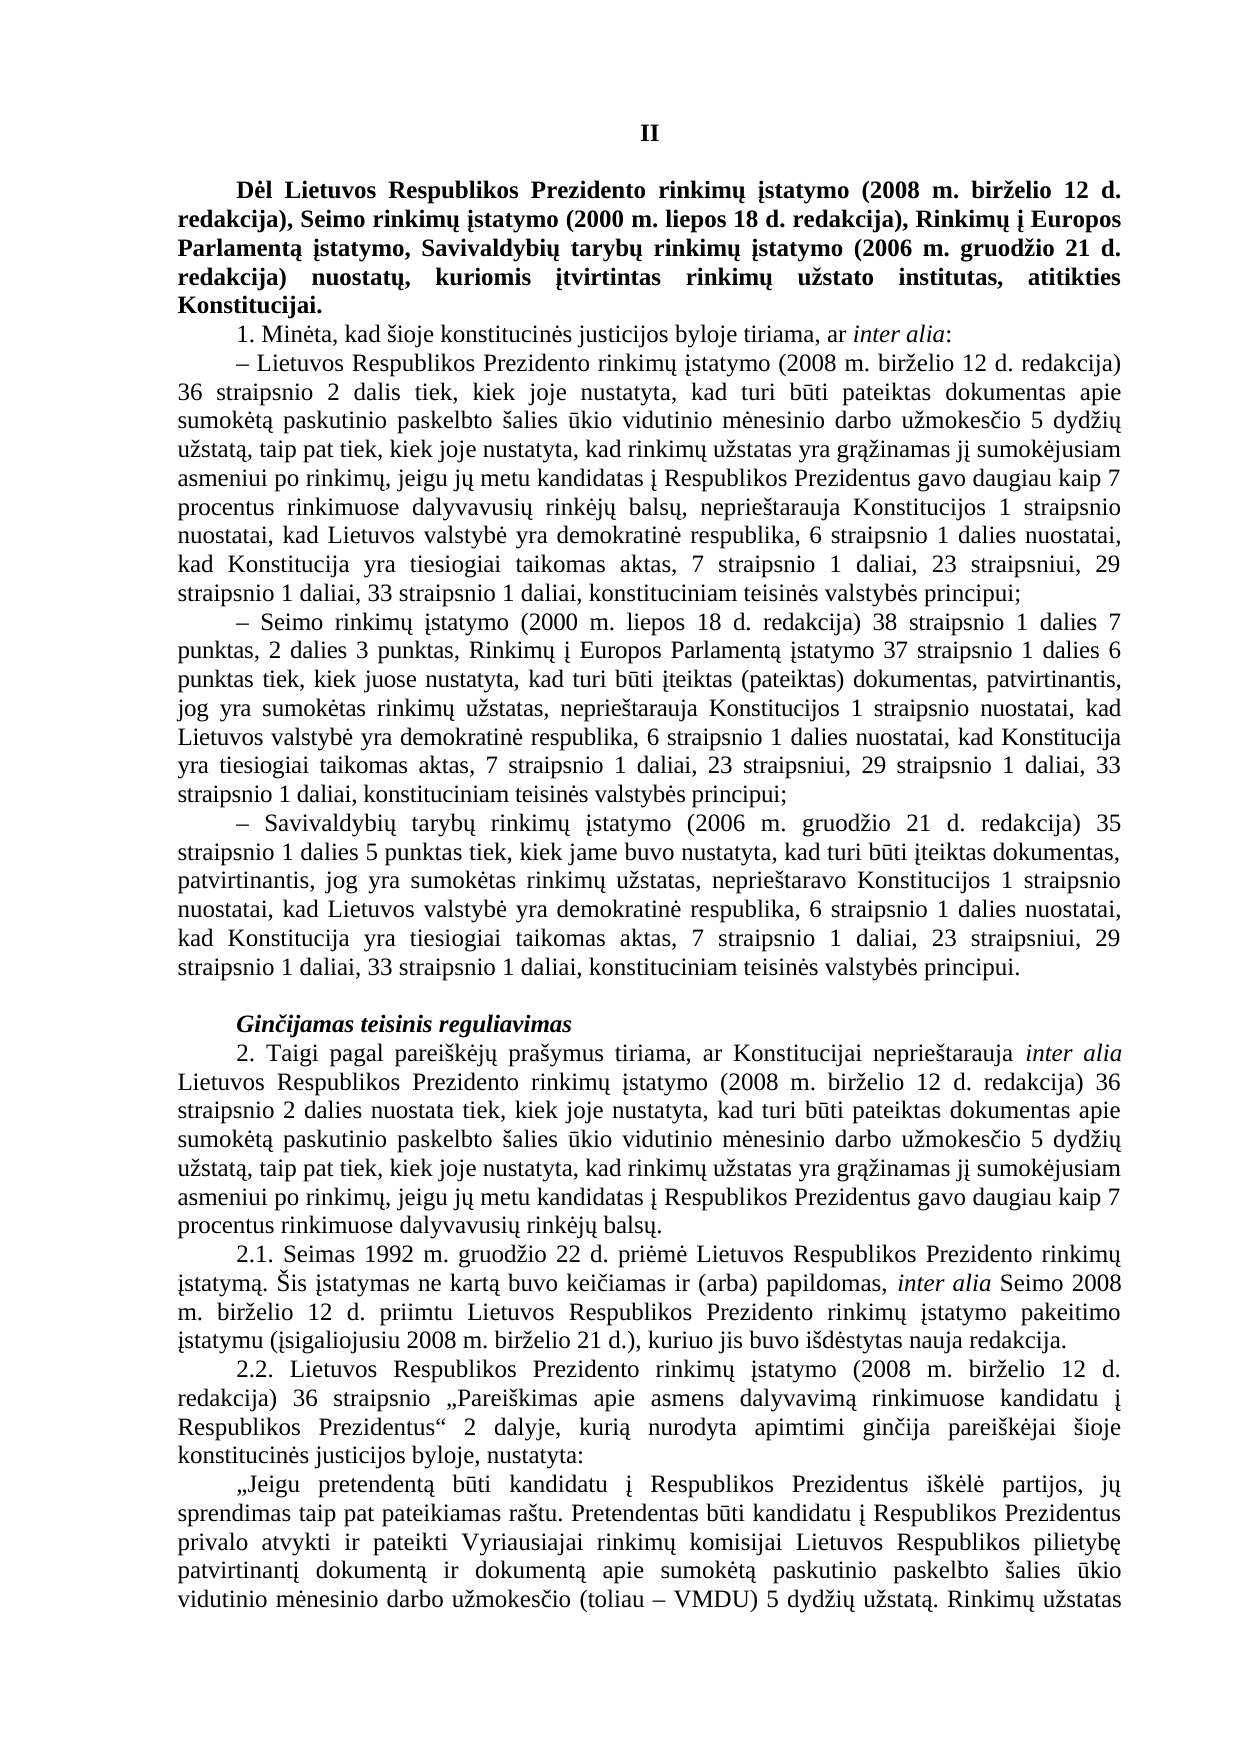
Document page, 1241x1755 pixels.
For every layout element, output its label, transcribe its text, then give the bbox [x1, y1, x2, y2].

text 2.1. Seimas 1992 m. gruodžio 22 d. priėmė Lietuvos Respublikos Prezidento rinkimų įstatymą. Šis įstatymas ne kartą buvo keičiamas ir (arba) papildomas, inter alia Seimo 2008 m. birželio 12 d. priimtu Lietuvos Respublikos Prezidento rinkimų įstatymo pakeitimo įstatymu (įsigaliojusiu 2008 m. birželio 21 d.), kuriuo jis buvo išdėstytas nauja redakcija. [177, 1239, 1122, 1354]
text – Savivaldybių tarybų rinkimų įstatymo (2006 m. gruodžio 21 d. redakcija) 35 straipsnio 1 dalies 5 punktas tiek, kiek jame buvo nustatyta, kad turi būti įteiktas dokumentas, patvirtinantis, jog yra sumokėtas rinkimų užstatas, neprieštaravo Konstitucijos 1 straipsnio nuostatai, kad Lietuvos valstybė yra demokratinė respublika, 6 straipsnio 1 dalies nuostatai, kad Konstitucija yra tiesiogiai taikomas aktas, 7 straipsnio 1 daliai, 23 straipsniui, 29 straipsnio 1 daliai, 33 straipsnio 1 daliai, konstituciniam teisinės valstybės principui. [177, 808, 1122, 981]
text „Jeigu pretendentą būti kandidatu į Respublikos Prezidentus iškėlė partijos, jų sprendimas taip pat pateikiamas raštu. Pretendentas būti kandidatu į Respublikos Prezidentus privalo atvykti ir pateikti Vyriausiajai rinkimų komisijai Lietuvos Respublikos pilietybę patvirtinantį dokumentą ir dokumentą apie sumokėtą paskutinio paskelbto šalies ūkio vidutinio mėnesinio darbo užmokesčio (toliau – VMDU) 5 dydžių užstatą. Rinkimų užstatas [177, 1469, 1122, 1613]
text Dėl Lietuvos Respublikos Prezidento rinkimų įstatymo (2008 m. birželio 12 d. redakcija), Seimo rinkimų įstatymo (2000 m. liepos 18 d. redakcija), Rinkimų į Europos Parlamentą įstatymo, Savivaldybių tarybų rinkimų įstatymo (2006 m. gruodžio 21 d. redakcija) nuostatų, kuriomis įtvirtintas rinkimų užstato institutas, atitikties Konstitucijai. [177, 176, 1122, 319]
text 1. Minėta, kad šioje konstitucinės justicijos byloje tiriama, ar inter alia: [177, 319, 1122, 348]
text 2. Taigi pagal pareiškėjų prašymus tiriama, ar Konstitucijai neprieštarauja inter alia Lietuvos Respublikos Prezidento rinkimų įstatymo (2008 m. birželio 12 d. redakcija) 36 straipsnio 2 dalies nuostata tiek, kiek joje nustatyta, kad turi būti pateiktas dokumentas apie sumokėtą paskutinio paskelbto šalies ūkio vidutinio mėnesinio darbo užmokesčio 5 dydžių užstatą, taip pat tiek, kiek joje nustatyta, kad rinkimų užstatas yra grąžinamas jį sumokėjusiam asmeniui po rinkimų, jeigu jų metu kandidatas į Respublikos Prezidentus gavo daugiau kaip 7 procentus rinkimuose dalyvavusių rinkėjų balsų. [177, 1038, 1122, 1239]
text – Seimo rinkimų įstatymo (2000 m. liepos 18 d. redakcija) 38 straipsnio 1 dalies 7 punktas, 2 dalies 3 punktas, Rinkimų į Europos Parlamentą įstatymo 37 straipsnio 1 dalies 6 punktas tiek, kiek juose nustatyta, kad turi būti įteiktas (pateiktas) dokumentas, patvirtinantis, jog yra sumokėtas rinkimų užstatas, neprieštarauja Konstitucijos 1 straipsnio nuostatai, kad Lietuvos valstybė yra demokratinė respublika, 6 straipsnio 1 dalies nuostatai, kad Konstitucija yra tiesiogiai taikomas aktas, 7 straipsnio 1 daliai, 23 straipsniui, 29 straipsnio 1 daliai, 33 straipsnio 1 daliai, konstituciniam teisinės valstybės principui; [177, 607, 1122, 808]
text 2.2. Lietuvos Respublikos Prezidento rinkimų įstatymo (2008 m. birželio 12 d. redakcija) 36 straipsnio „Pareiškimas apie asmens dalyvavimą rinkimuose kandidatu į Respublikos Prezidentus“ 2 dalyje, kurią nurodyta apimtimi ginčija pareiškėjai šioje konstitucinės justicijos byloje, nustatyta: [177, 1354, 1122, 1469]
text Ginčijamas teisinis reguliavimas [177, 1009, 1122, 1038]
text – Lietuvos Respublikos Prezidento rinkimų įstatymo (2008 m. birželio 12 d. redakcija) 36 straipsnio 2 dalis tiek, kiek joje nustatyta, kad turi būti pateiktas dokumentas apie sumokėtą paskutinio paskelbto šalies ūkio vidutinio mėnesinio darbo užmokesčio 5 dydžių užstatą, taip pat tiek, kiek joje nustatyta, kad rinkimų užstatas yra grąžinamas jį sumokėjusiam asmeniui po rinkimų, jeigu jų metu kandidatas į Respublikos Prezidentus gavo daugiau kaip 7 procentus rinkimuose dalyvavusių rinkėjų balsų, neprieštarauja Konstitucijos 1 straipsnio nuostatai, kad Lietuvos valstybė yra demokratinė respublika, 6 straipsnio 1 dalies nuostatai, kad Konstitucija yra tiesiogiai taikomas aktas, 7 straipsnio 1 daliai, 23 straipsniui, 29 straipsnio 1 daliai, 33 straipsnio 1 daliai, konstituciniam teisinės valstybės principui; [177, 348, 1122, 607]
text II [177, 118, 1122, 147]
